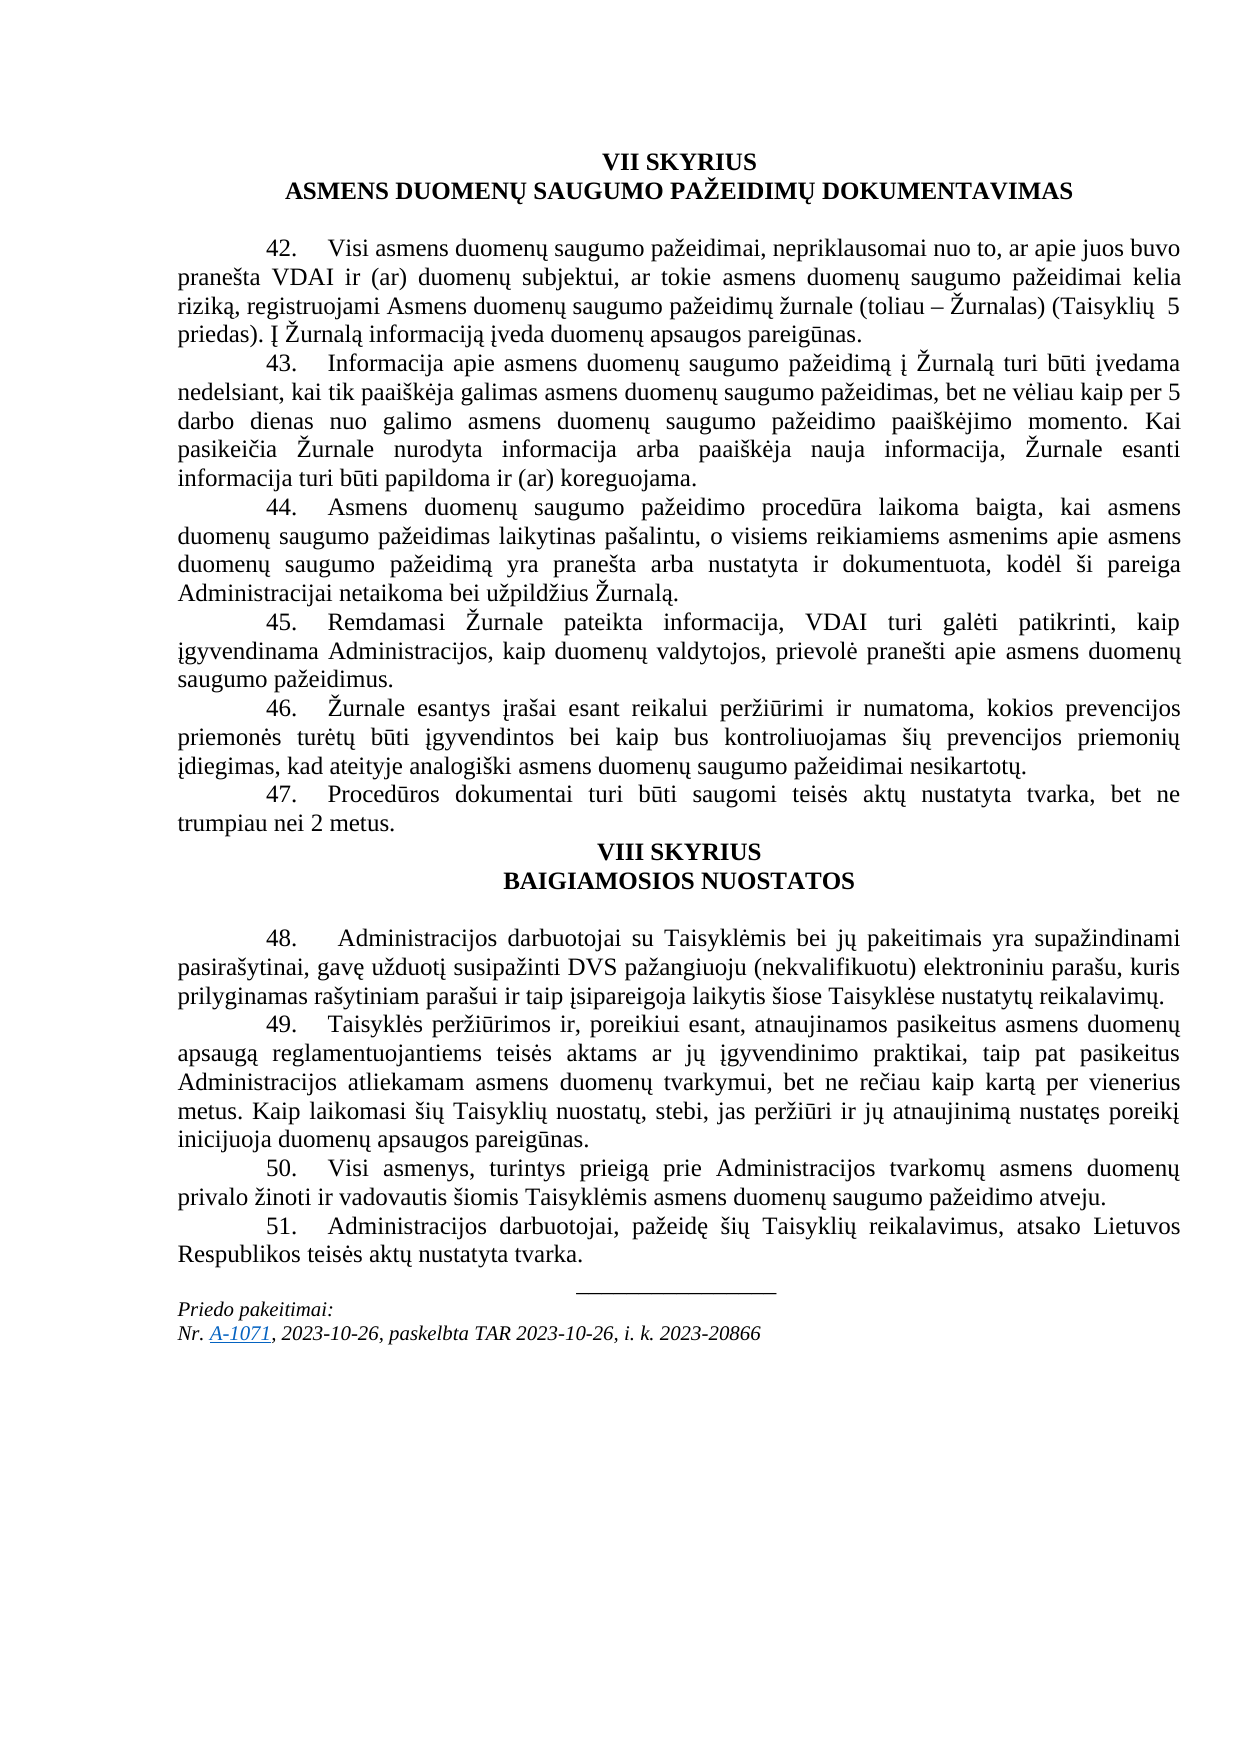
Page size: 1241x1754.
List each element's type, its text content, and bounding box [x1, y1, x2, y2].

text 43. Informacija apie asmens duomenų saugumo pažeidimą į Žurnalą turi būti įvedama nedelsiant, kai tik paaiškėja galimas asmens duomenų saugumo pažeidimas, bet ne vėliau kaip per 5 darbo dienas nuo galimo asmens duomenų saugumo pažeidimo paaiškėjimo momento. Kai pasikeičia Žurnale nurodyta informacija arba paaiškėja nauja informacija, Žurnale esanti informacija turi būti papildoma ir (ar) koreguojama. [177, 348, 1181, 492]
text 50. Visi asmenys, turintys prieigą prie Administracijos tvarkomų asmens duomenų privalo žinoti ir vadovautis šiomis Taisyklėmis asmens duomenų saugumo pažeidimo atveju. [177, 1153, 1181, 1211]
text BAIGIAMOSIOS NUOSTATOS [177, 866, 1181, 894]
text 48. Administracijos darbuotojai su Taisyklėmis bei jų pakeitimais yra supažindinami pasirašytinai, gavę užduotį susipažinti DVS pažangiuoju (nekvalifikuotu) elektroniniu parašu, kuris prilyginamas rašytiniam parašui ir taip įsipareigoja laikytis šiose Taisyklėse nustatytų reikalavimų. [177, 923, 1181, 1009]
text 44. Asmens duomenų saugumo pažeidimo procedūra laikoma baigta, kai asmens duomenų saugumo pažeidimas laikytinas pašalintu, o visiems reikiamiems asmenims apie asmens duomenų saugumo pažeidimą yra pranešta arba nustatyta ir dokumentuota, kodėl ši pareiga Administracijai netaikoma bei užpildžius Žurnalą. [177, 492, 1181, 607]
text 46. Žurnale esantys įrašai esant reikalui peržiūrimi ir numatoma, kokios prevencijos priemonės turėtų būti įgyvendintos bei kaip bus kontroliuojamas šių prevencijos priemonių įdiegimas, kad ateityje analogiški asmens duomenų saugumo pažeidimai nesikartotų. [177, 693, 1181, 779]
text Priedo pakeitimai: [177, 1297, 1181, 1321]
text 49. Taisyklės peržiūrimos ir, poreikiui esant, atnaujinamos pasikeitus asmens duomenų apsaugą reglamentuojantiems teisės aktams ar jų įgyvendinimo praktikai, taip pat pasikeitus Administracijos atliekamam asmens duomenų tvarkymui, bet ne rečiau kaip kartą per vienerius metus. Kaip laikomasi šių Taisyklių nuostatų, stebi, jas peržiūri ir jų atnaujinimą nustatęs poreikį inicijuoja duomenų apsaugos pareigūnas. [177, 1009, 1181, 1153]
text Nr. A-1071, 2023-10-26, paskelbta TAR 2023-10-26, i. k. 2023-20866 [177, 1321, 1181, 1345]
text 42. Visi asmens duomenų saugumo pažeidimai, nepriklausomai nuo to, ar apie juos buvo pranešta VDAI ir (ar) duomenų subjektui, ar tokie asmens duomenų saugumo pažeidimai kelia riziką, registruojami Asmens duomenų saugumo pažeidimų žurnale (toliau – Žurnalas) (Taisyklių 5 priedas). Į Žurnalą informaciją įveda duomenų apsaugos pareigūnas. [177, 233, 1181, 348]
text ________________ [177, 1268, 1181, 1297]
text ASMENS DUOMENŲ SAUGUMO PAŽEIDIMŲ DOKUMENTAVIMAS [177, 176, 1181, 204]
text 51. Administracijos darbuotojai, pažeidę šių Taisyklių reikalavimus, atsako Lietuvos Respublikos teisės aktų nustatyta tvarka. [177, 1211, 1181, 1268]
text VII SKYRIUS [177, 147, 1181, 176]
text 47. Procedūros dokumentai turi būti saugomi teisės aktų nustatyta tvarka, bet ne trumpiau nei 2 metus. [177, 779, 1181, 837]
text 45. Remdamasi Žurnale pateikta informacija, VDAI turi galėti patikrinti, kaip įgyvendinama Administracijos, kaip duomenų valdytojos, prievolė pranešti apie asmens duomenų saugumo pažeidimus. [177, 607, 1181, 693]
text VIII SKYRIUS [177, 837, 1181, 866]
